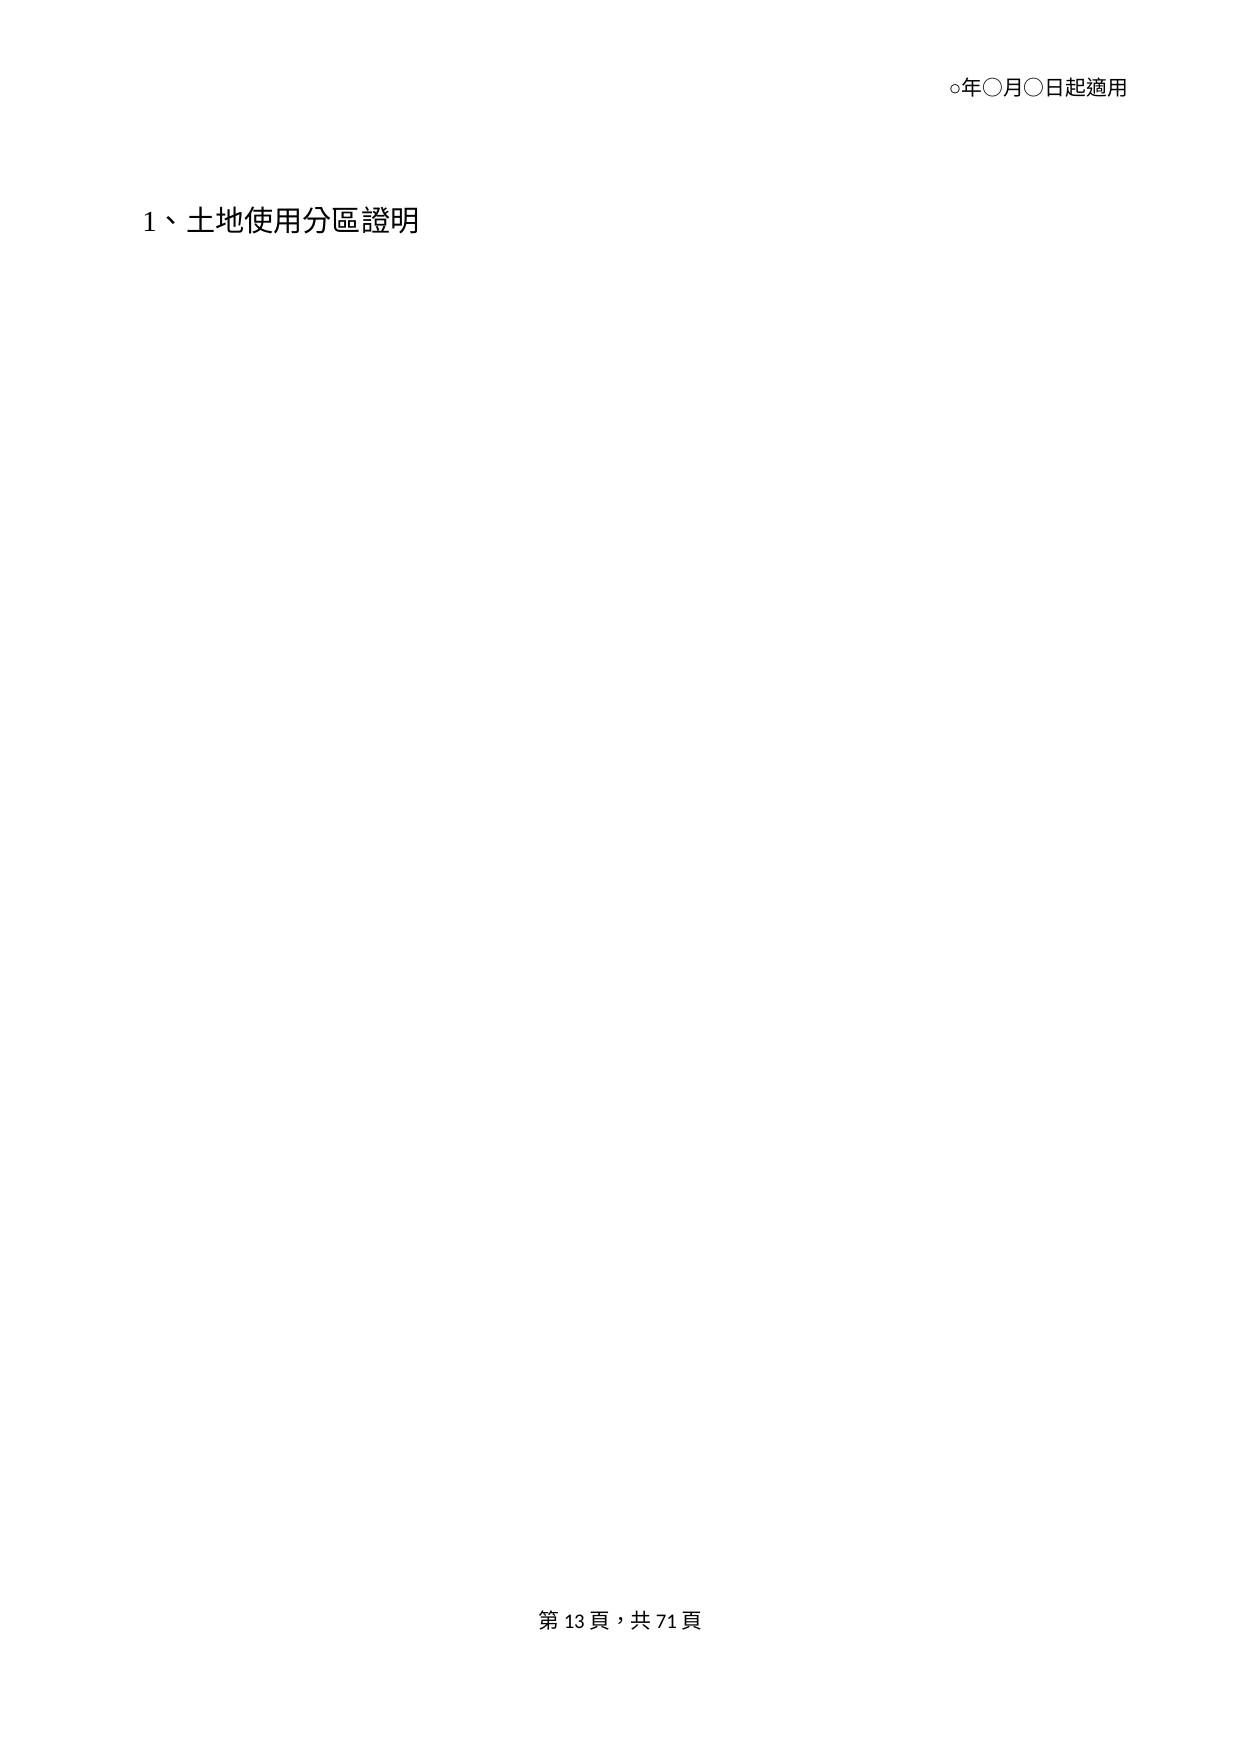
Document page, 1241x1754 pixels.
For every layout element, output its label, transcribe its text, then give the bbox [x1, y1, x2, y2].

subtitle 1、土地使用分區證明 [142, 177, 1128, 239]
